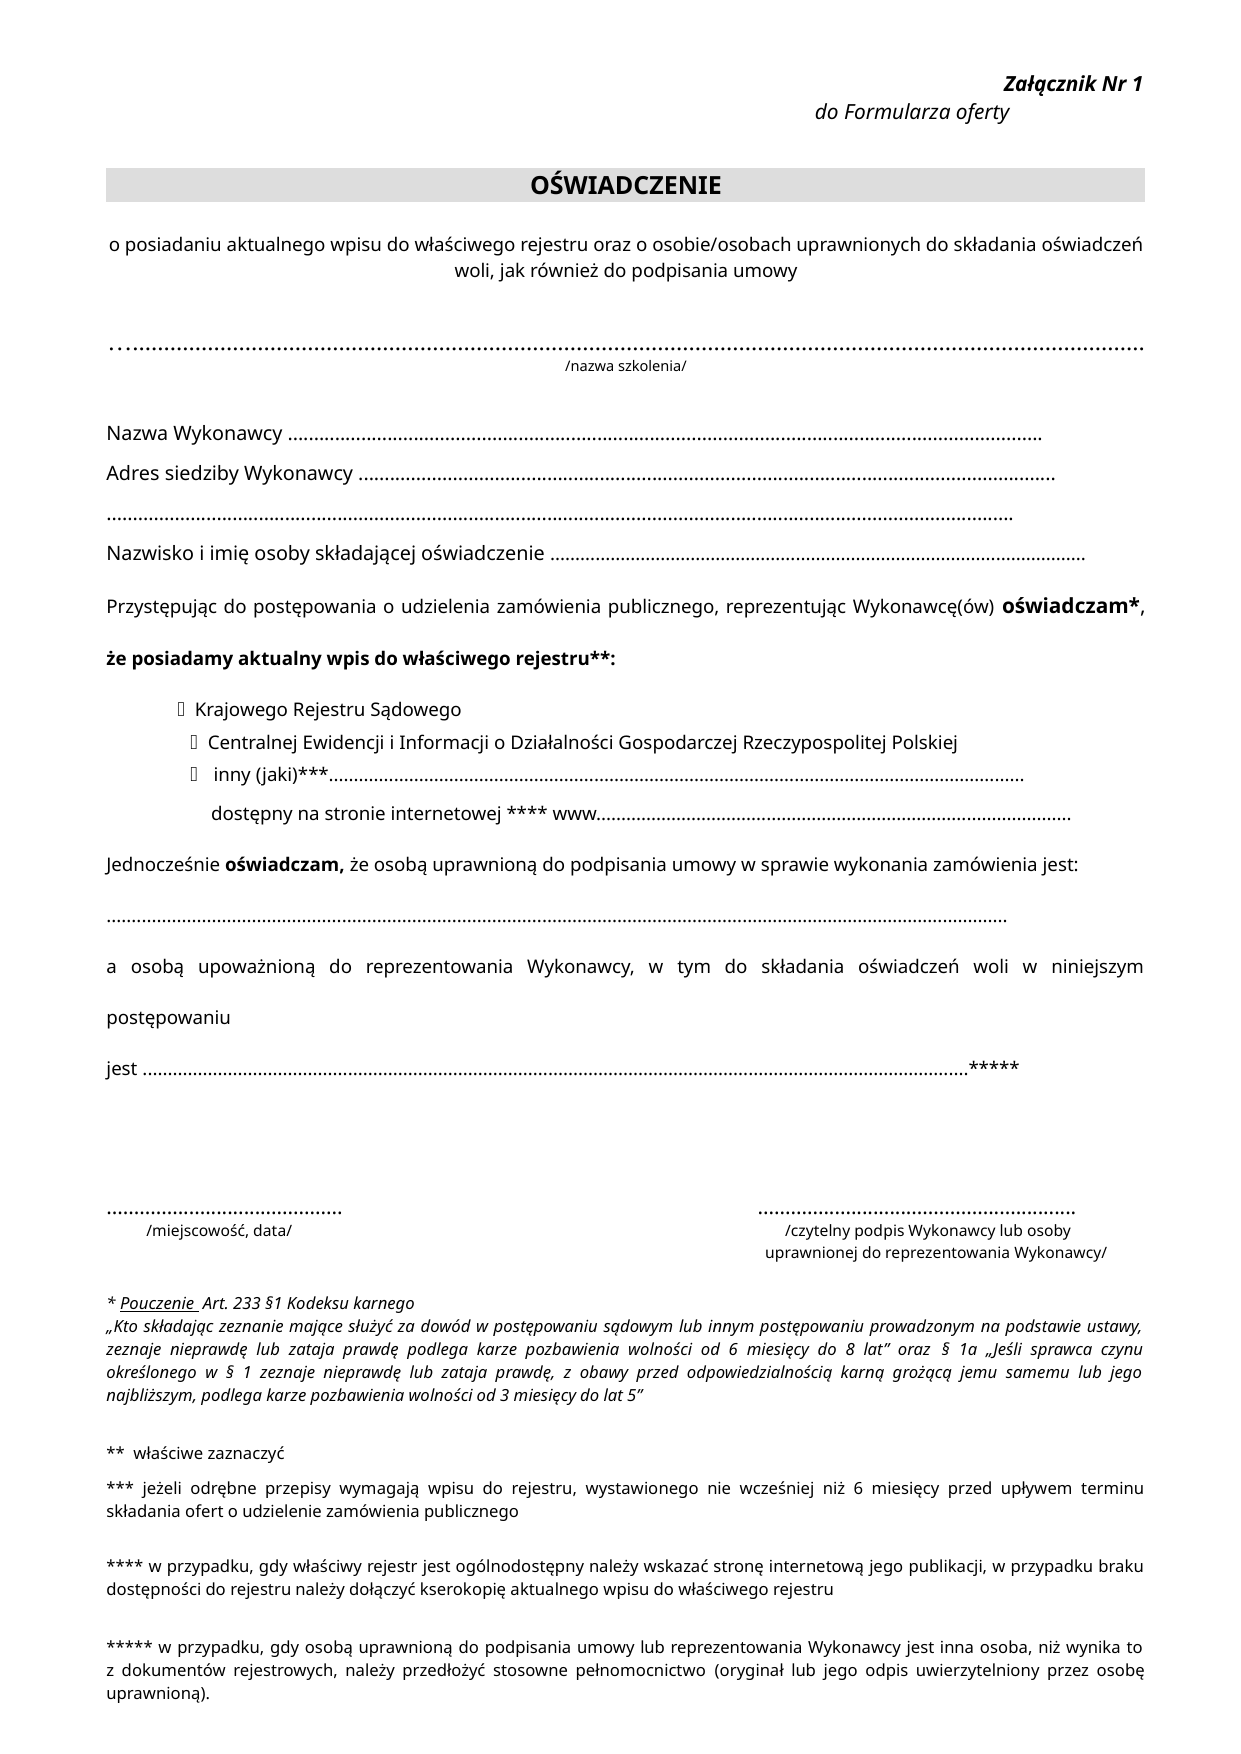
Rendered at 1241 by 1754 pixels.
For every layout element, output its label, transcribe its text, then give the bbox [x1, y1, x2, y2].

text ............................................................................................................................................................................. [106, 499, 1145, 526]
text Adres siedziby Wykonawcy ..................................................................................................................................... [106, 459, 1145, 486]
text Nazwa Wykonawcy ................................................................................................................................................ [106, 419, 1145, 446]
text do Formularza oferty [106, 97, 1145, 125]
text * Pouczenie Art. 233 §1 Kodeksu karnego „Kto składając zeznanie mające służyć za dowód w postępowaniu sądowym lub innym postępowaniu prowadzonym na podstawie ustawy, zeznaje nieprawdę lub zataja prawdę podlega karze pozbawienia wolności od 6 miesięcy do 8 lat” oraz § 1a „Jeśli sprawca czynu określonego w § 1 zeznaje nieprawdę lub zataja prawdę, z obawy przed odpowiedzialnością karną grożącą jemu samemu lub jego najbliższym, podlega karze pozbawienia wolności od 3 miesięcy do lat 5” [106, 1291, 1145, 1407]
text .................................................................................................................................................................................... a osobą upoważnioną do reprezentowania Wykonawcy, w tym do składania oświadczeń woli w niniejszym postępowaniu jest .....................................................................................................................................................................***** [106, 902, 1145, 1081]
text OŚWIADCZENIE [106, 168, 1145, 202]
text ….................................................................................................................................................................. [106, 328, 1145, 356]
text o posiadaniu aktualnego wpisu do właściwego rejestru oraz o osobie/osobach uprawnionych do składania oświadczeń woli, jak również do podpisania umowy [106, 232, 1145, 283]
text ***** w przypadku, gdy osobą uprawnioną do podpisania umowy lub reprezentowania Wykonawcy jest inna osoba, niż wynika to z dokumentów rejestrowych, należy przedłożyć stosowne pełnomocnictwo (oryginał lub jego odpis uwierzytelniony przez osobę uprawnioną). [106, 1636, 1145, 1705]
text Przystępując do postępowania o udzielenia zamówienia publicznego, reprezentując Wykonawcę(ów) oświadczam*, że posiadamy aktualny wpis do właściwego rejestru**: [106, 592, 1145, 671]
text  Krajowego Rejestru Sądowego [106, 696, 1145, 722]
text uprawnionej do reprezentowania Wykonawcy/ [106, 1241, 1145, 1262]
text  Centralnej Ewidencji i Informacji o Działalności Gospodarczej Rzeczypospolitej Polskiej [106, 729, 1145, 754]
text *** jeżeli odrębne przepisy wymagają wpisu do rejestru, wystawionego nie wcześniej niż 6 miesięcy przed upływem terminu składania ofert o udzielenie zamówienia publicznego [106, 1476, 1145, 1522]
text Załącznik Nr 1 [106, 69, 1145, 97]
text ** właściwe zaznaczyć [106, 1442, 1145, 1464]
text **** w przypadku, gdy właściwy rejestr jest ogólnodostępny należy wskazać stronę internetową jego publikacji, w przypadku braku dostępności do rejestru należy dołączyć kserokopię aktualnego wpisu do właściwego rejestru [106, 1555, 1145, 1624]
text Nazwisko i imię osoby składającej oświadczenie ........................................................................................................... [106, 539, 1145, 566]
text  inny (jaki)***........................................................................................................................................... dostępny na stronie internetowej **** www............................................................................................... [106, 762, 1145, 825]
text /miejscowość, data/ /czytelny podpis Wykonawcy lub osoby [106, 1220, 1145, 1241]
text Jednocześnie oświadczam, że osobą uprawnioną do podpisania umowy w sprawie wykonania zamówienia jest: [106, 851, 1145, 876]
text ........................................... .......................................................... [106, 1192, 1145, 1220]
text /nazwa szkolenia/ [106, 356, 1145, 376]
